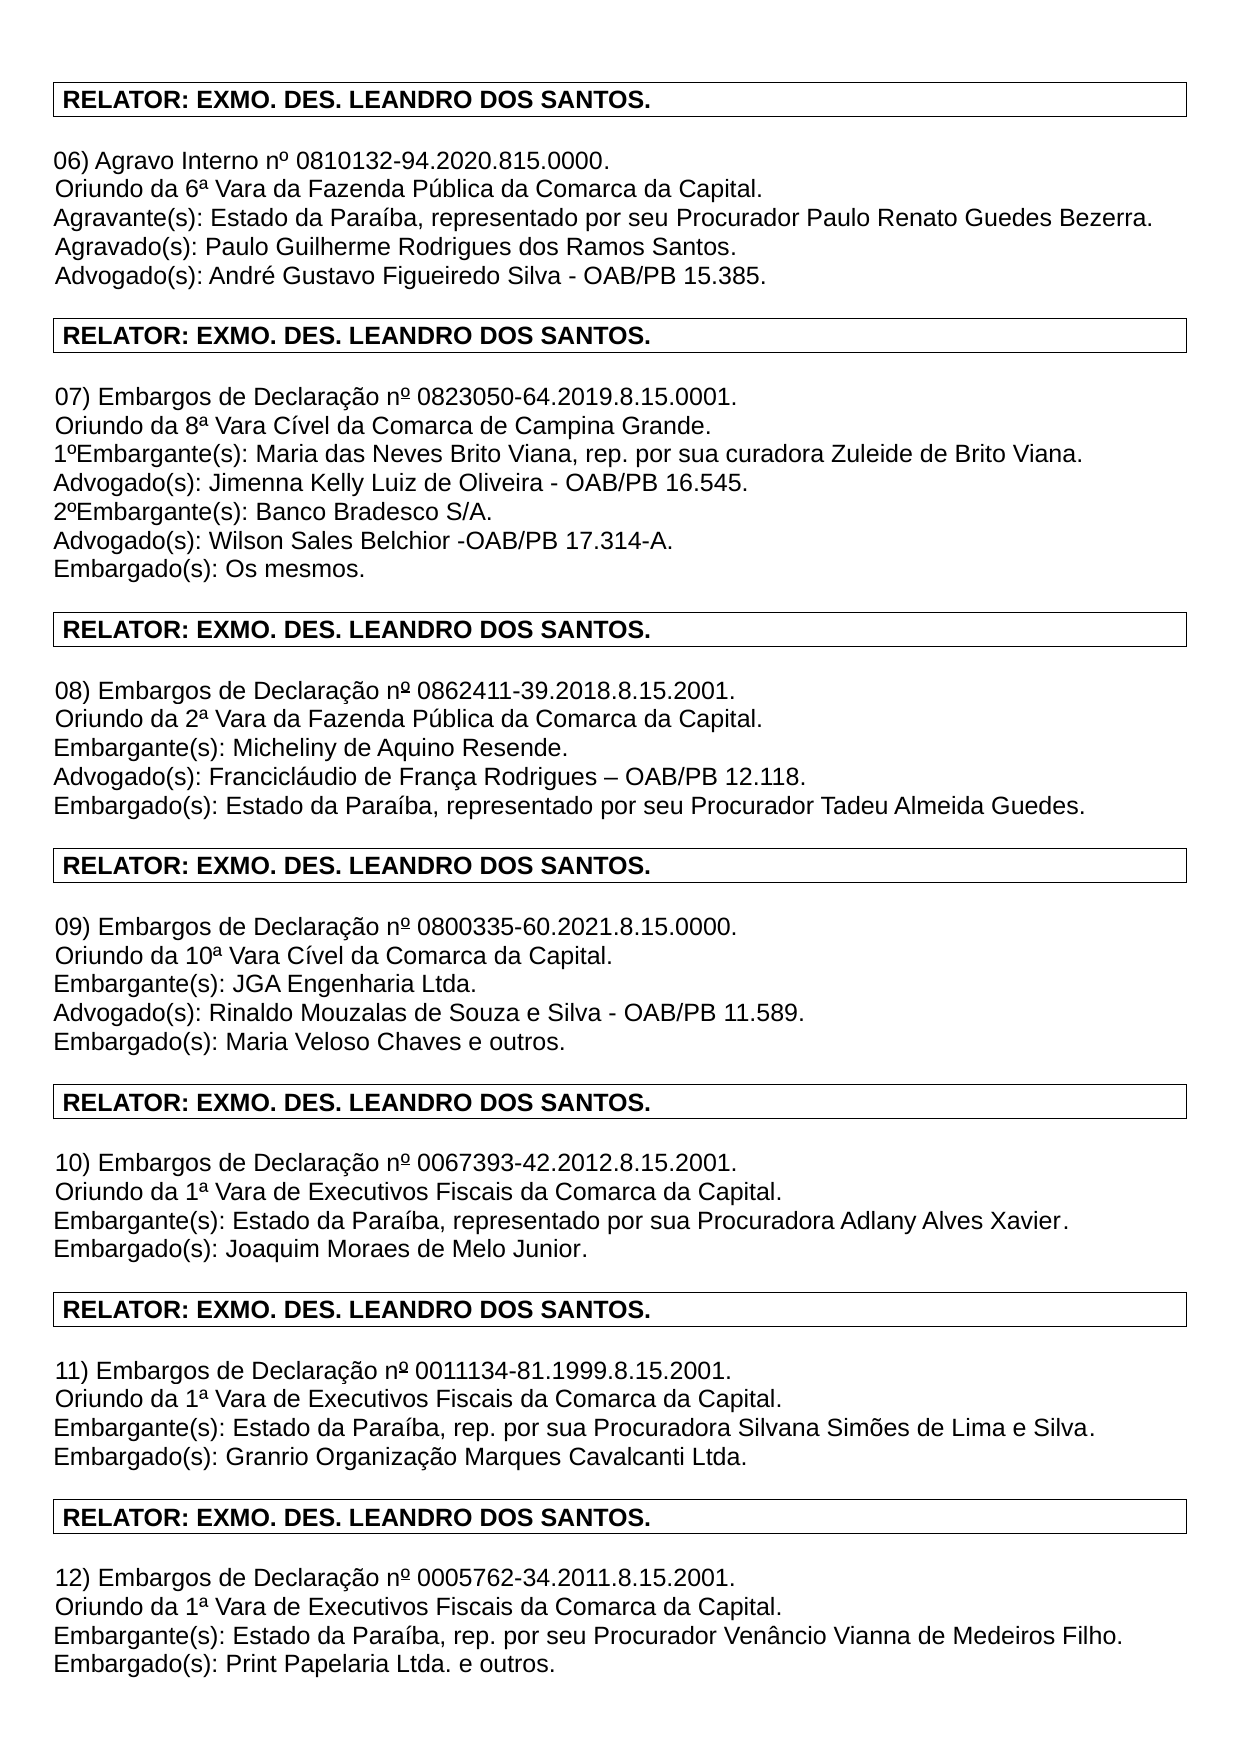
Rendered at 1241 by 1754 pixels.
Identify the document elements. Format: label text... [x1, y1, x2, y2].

text Advogado(s): André Gustavo Figueiredo Silva - OAB/PB 15.385. [54, 261, 1187, 289]
text 09) Embargos de Declaração nº 0800335-60.2021.8.15.0000. [54, 912, 1187, 941]
text 07) Embargos de Declaração nº 0823050-64.2019.8.15.0001. [54, 382, 1187, 411]
text Oriundo da 10ª Vara Cível da Comarca da Capital. [54, 941, 1187, 969]
text Oriundo da 1ª Vara de Executivos Fiscais da Comarca da Capital. [54, 1177, 1187, 1206]
text Advogado(s): Francicláudio de França Rodrigues – OAB/PB 12.118. [53, 762, 1187, 791]
text Embargado(s): Joaquim Moraes de Melo Junior. [53, 1234, 1187, 1263]
text RELATOR: EXMO. DES. LEANDRO DOS SANTOS. [54, 849, 1186, 882]
text 11) Embargos de Declaração nº 0011134-81.1999.8.15.2001. [54, 1356, 1187, 1384]
text RELATOR: EXMO. DES. LEANDRO DOS SANTOS. [54, 83, 1186, 116]
text Oriundo da 2ª Vara da Fazenda Pública da Comarca da Capital. [54, 704, 1187, 733]
text 2ºEmbargante(s): Banco Bradesco S/A. [53, 497, 1187, 526]
text Embargante(s): Micheliny de Aquino Resende. [53, 733, 1187, 762]
text Embargado(s): Print Papelaria Ltda. e outros. [53, 1649, 1187, 1678]
text Embargado(s): Os mesmos. [53, 554, 1187, 583]
text 1ºEmbargante(s): Maria das Neves Brito Viana, rep. por sua curadora Zuleide de Brito Viana. [53, 439, 1187, 468]
text Embargado(s): Estado da Paraíba, representado por seu Procurador Tadeu Almeida Guedes. [53, 791, 1187, 819]
text 10) Embargos de Declaração nº 0067393-42.2012.8.15.2001. [54, 1148, 1187, 1177]
text Advogado(s): Wilson Sales Belchior -OAB/PB 17.314-A. [53, 526, 1187, 554]
text 12) Embargos de Declaração nº 0005762-34.2011.8.15.2001. [54, 1563, 1187, 1592]
text Advogado(s): Rinaldo Mouzalas de Souza e Silva - OAB/PB 11.589. [53, 998, 1187, 1027]
text Embargante(s): Estado da Paraíba, representado por sua Procuradora Adlany Alves Xavier. [53, 1206, 1187, 1234]
text 08) Embargos de Declaração nº 0862411-39.2018.8.15.2001. [54, 676, 1187, 704]
text Embargante(s): Estado da Paraíba, rep. por sua Procuradora Silvana Simões de Lima e Silva. [53, 1413, 1187, 1442]
text Oriundo da 8ª Vara Cível da Comarca de Campina Grande. [54, 411, 1187, 439]
text Agravado(s): Paulo Guilherme Rodrigues dos Ramos Santos. [54, 232, 1187, 261]
text Embargado(s): Maria Veloso Chaves e outros. [53, 1027, 1187, 1056]
text RELATOR: EXMO. DES. LEANDRO DOS SANTOS. [54, 1085, 1186, 1118]
text Embargado(s): Granrio Organização Marques Cavalcanti Ltda. [53, 1442, 1187, 1471]
text RELATOR: EXMO. DES. LEANDRO DOS SANTOS. [54, 319, 1186, 352]
text Oriundo da 1ª Vara de Executivos Fiscais da Comarca da Capital. [54, 1592, 1187, 1621]
text 06) Agravo Interno nº 0810132-94.2020.815.0000. [53, 146, 1187, 174]
text Advogado(s): Jimenna Kelly Luiz de Oliveira - OAB/PB 16.545. [53, 468, 1187, 497]
text Embargante(s): JGA Engenharia Ltda. [53, 969, 1187, 998]
text RELATOR: EXMO. DES. LEANDRO DOS SANTOS. [54, 1500, 1186, 1533]
text RELATOR: EXMO. DES. LEANDRO DOS SANTOS. [54, 613, 1186, 646]
text Agravante(s): Estado da Paraíba, representado por seu Procurador Paulo Renato Guedes Bezerra. [53, 203, 1187, 232]
text Embargante(s): Estado da Paraíba, rep. por seu Procurador Venâncio Vianna de Medeiros Filho. [53, 1621, 1187, 1649]
text RELATOR: EXMO. DES. LEANDRO DOS SANTOS. [54, 1293, 1186, 1326]
text Oriundo da 6ª Vara da Fazenda Pública da Comarca da Capital. [54, 174, 1187, 203]
text Oriundo da 1ª Vara de Executivos Fiscais da Comarca da Capital. [54, 1384, 1187, 1413]
